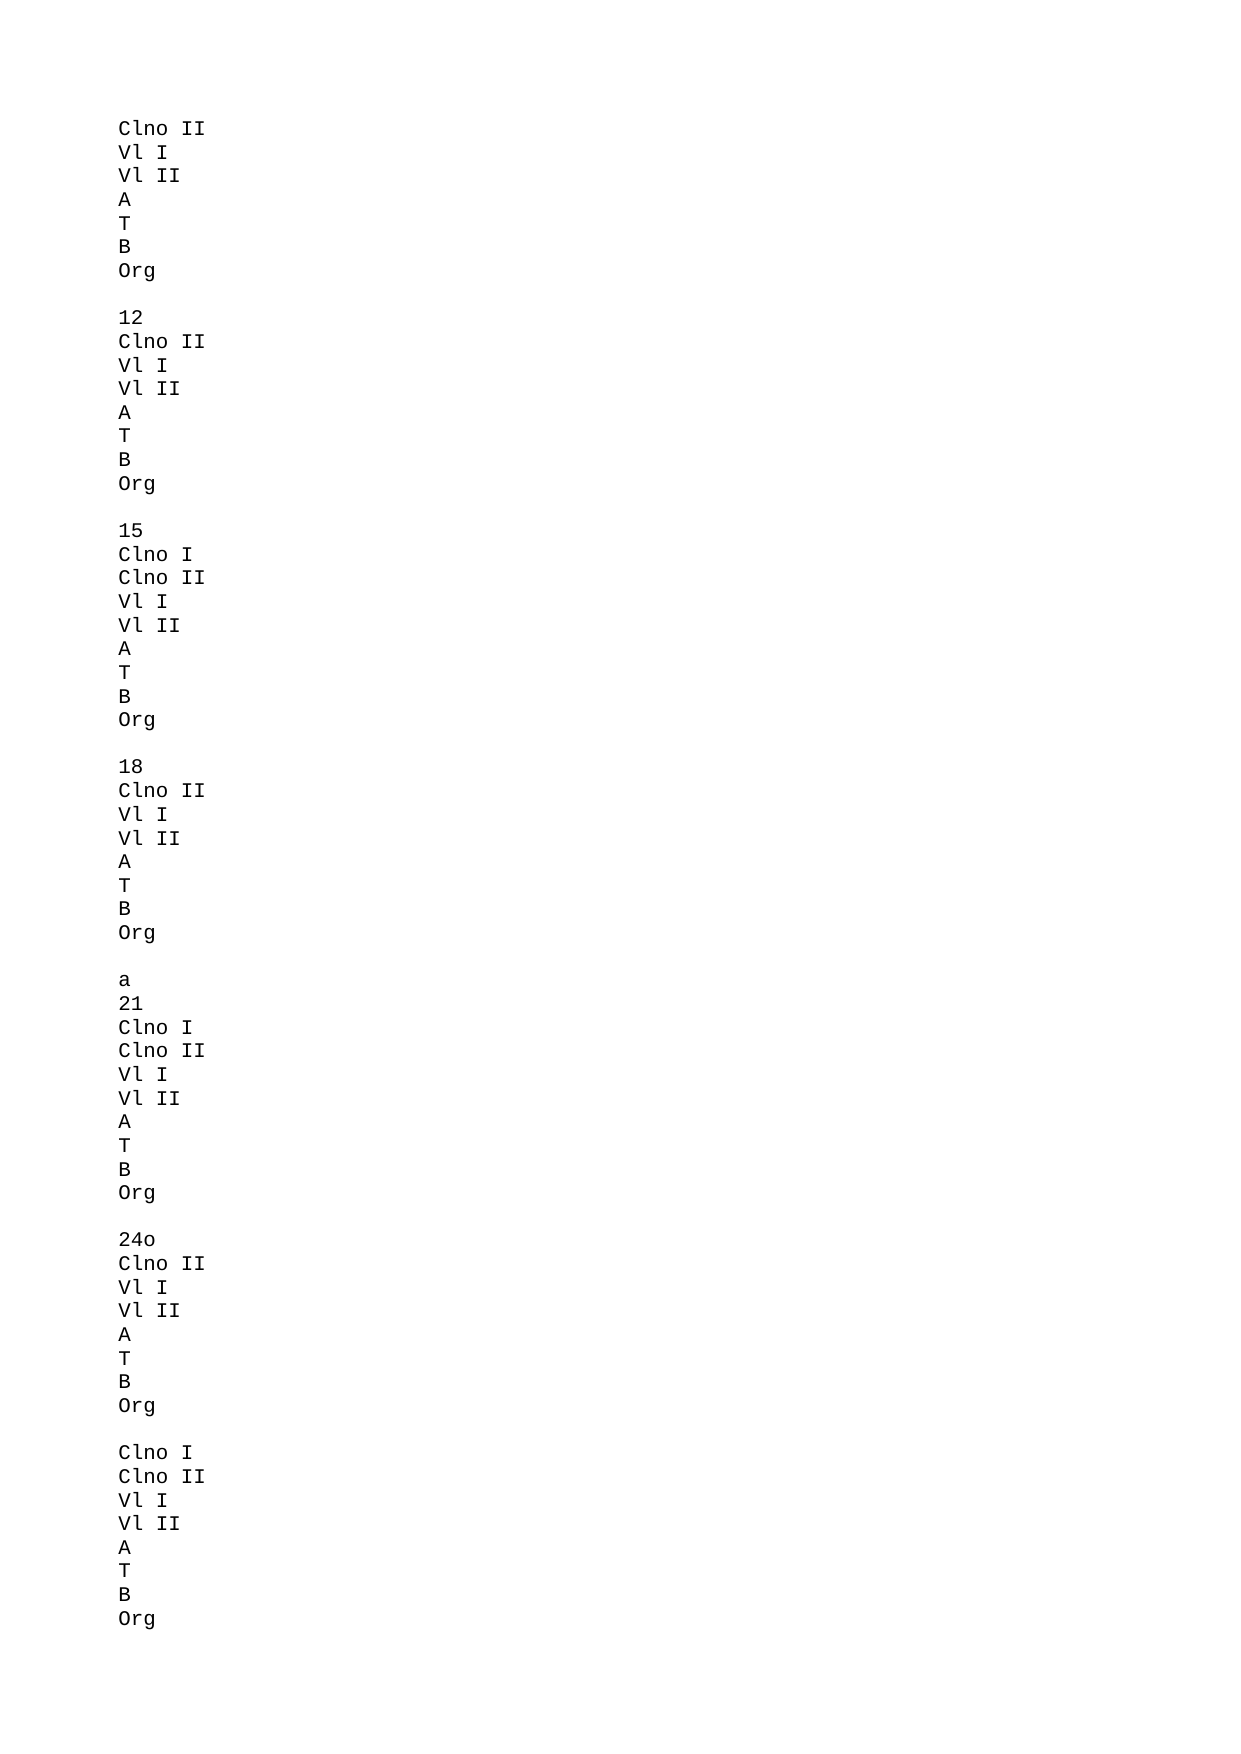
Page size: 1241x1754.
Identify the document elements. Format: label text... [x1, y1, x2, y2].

text Vl I [118, 142, 1122, 165]
text B [118, 686, 1122, 709]
text Vl II [118, 615, 1122, 638]
text Clno II [118, 567, 1122, 591]
text T [118, 1135, 1122, 1158]
text Vl I [118, 804, 1122, 827]
text A [118, 402, 1122, 426]
text B [118, 1158, 1122, 1182]
text T [118, 213, 1122, 236]
text 12 [118, 307, 1122, 331]
text Clno II [118, 118, 1122, 142]
text 18 [118, 757, 1122, 780]
text Org [118, 1608, 1122, 1631]
text B [118, 898, 1122, 922]
text Vl II [118, 827, 1122, 851]
text Clno II [118, 331, 1122, 354]
text A [118, 1324, 1122, 1348]
text Org [118, 260, 1122, 284]
text Vl II [118, 165, 1122, 189]
text Vl I [118, 1064, 1122, 1088]
text Vl II [118, 1513, 1122, 1537]
text Clno I [118, 1442, 1122, 1466]
text B [118, 1584, 1122, 1608]
text Vl I [118, 591, 1122, 615]
text A [118, 851, 1122, 875]
text a [118, 969, 1122, 993]
text Clno I [118, 544, 1122, 567]
text Org [118, 922, 1122, 946]
text A [118, 638, 1122, 662]
text 15 [118, 520, 1122, 544]
text Clno II [118, 1040, 1122, 1064]
text Org [118, 1395, 1122, 1419]
text B [118, 236, 1122, 260]
text T [118, 875, 1122, 898]
text Clno II [118, 1253, 1122, 1277]
text Org [118, 1182, 1122, 1206]
text A [118, 1537, 1122, 1561]
text T [118, 1561, 1122, 1584]
text 24o [118, 1229, 1122, 1253]
text Vl I [118, 1489, 1122, 1513]
text T [118, 426, 1122, 449]
text Vl II [118, 1300, 1122, 1324]
text T [118, 1348, 1122, 1371]
text Vl I [118, 354, 1122, 378]
text 21 [118, 993, 1122, 1017]
text B [118, 1371, 1122, 1395]
text Vl II [118, 1088, 1122, 1111]
text Org [118, 709, 1122, 733]
text B [118, 449, 1122, 473]
text Clno II [118, 780, 1122, 804]
text Clno I [118, 1017, 1122, 1040]
text T [118, 662, 1122, 686]
text A [118, 189, 1122, 213]
text Vl II [118, 378, 1122, 402]
text Vl I [118, 1277, 1122, 1300]
text A [118, 1111, 1122, 1135]
text Clno II [118, 1466, 1122, 1489]
text Org [118, 473, 1122, 496]
